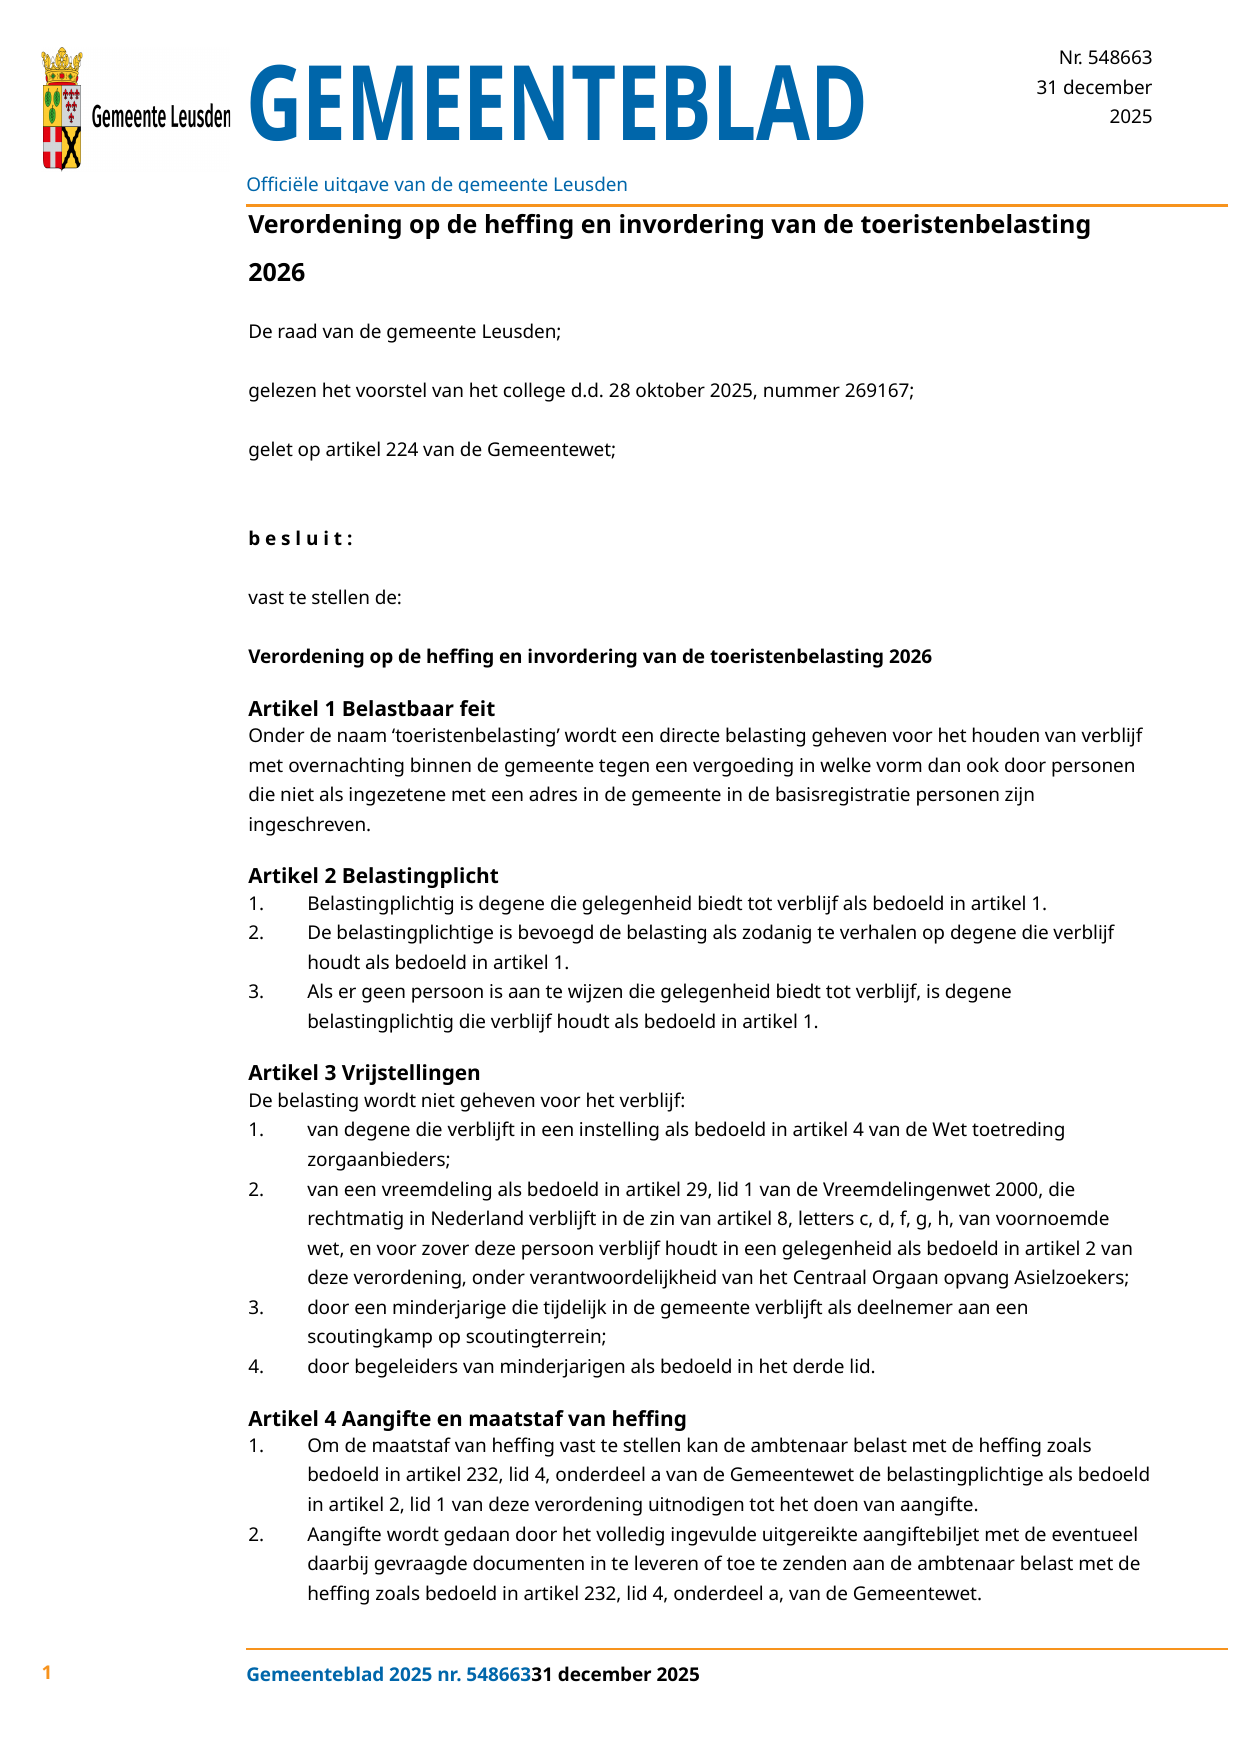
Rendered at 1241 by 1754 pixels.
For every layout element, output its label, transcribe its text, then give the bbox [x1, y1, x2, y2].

text De raad van de gemeente Leusden; [248, 318, 1152, 344]
list van degene die verblijft in een instelling als bedoeld in artikel 4 van de Wet toetreding zorgaanbieders; [248, 1117, 1152, 1172]
text vast te stellen de: [248, 584, 1152, 610]
list door begeleiders van minderjarigen als bedoeld in het derde lid. [248, 1353, 1152, 1379]
list Om de maatstaf van heffing vast te stellen kan de ambtenaar belast met de heffing zoals bedoeld in artikel 232, lid 4, onderdeel a van de Gemeentewet de belastingplichtige als bedoeld in artikel 2, lid 1 van deze verordening uitnodigen tot het doen van aangifte. [248, 1432, 1152, 1517]
text Artikel 2 Belastingplicht [248, 861, 1152, 890]
list De belastingplichtige is bevoegd de belasting als zodanig te verhalen op degene die verblijf houdt als bedoeld in artikel 1. [248, 919, 1152, 975]
list door een minderjarige die tijdelijk in de gemeente verblijft als deelnemer aan een scoutingkamp op scoutingterrein; [248, 1294, 1152, 1349]
picture [41, 47, 231, 172]
text gelezen het voorstel van het college d.d. 28 oktober 2025, nummer 269167; [248, 377, 1152, 403]
list Aangifte wordt gedaan door het volledig ingevulde uitgereikte aangiftebiljet met de eventueel daarbij gevraagde documenten in te leveren of toe te zenden aan de ambtenaar belast met de heffing zoals bedoeld in artikel 232, lid 4, onderdeel a, van de Gemeentewet. [248, 1521, 1152, 1606]
text Artikel 3 Vrijstellingen [248, 1058, 1152, 1087]
list Als er geen persoon is aan te wijzen die gelegenheid biedt tot verblijf, is degene belastingplichtig die verblijf houdt als bedoeld in artikel 1. [248, 978, 1152, 1034]
text Artikel 4 Aangifte en maatstaf van heffing [248, 1404, 1152, 1432]
list van een vreemdeling als bedoeld in artikel 29, lid 1 van de Vreemdelingenwet 2000, die rechtmatig in Nederland verblijft in de zin van artikel 8, letters c, d, f, g, h, van voornoemde wet, en voor zover deze persoon verblijf houdt in een gelegenheid als bedoeld in artikel 2 van deze verordening, onder verantwoordelijkheid van het Centraal Orgaan opvang Asielzoekers; [248, 1176, 1152, 1290]
list Belastingplichtig is degene die gelegenheid biedt tot verblijf als bedoeld in artikel 1. [248, 890, 1152, 916]
text Verordening op de heffing en invordering van de toeristenbelasting 2026 [248, 643, 1152, 669]
text Onder de naam ‘toeristenbelasting’ wordt een directe belasting geheven voor het houden van verblijf met overnachting binnen de gemeente tegen een vergoeding in welke vorm dan ook door personen die niet als ingezetene met een adres in de gemeente in de basisregistratie personen zijn ingeschreven. [248, 722, 1152, 837]
text gelet op artikel 224 van de Gemeentewet; [248, 436, 1152, 462]
text Verordening op de heffing en invordering van de toeristenbelasting 2026 [248, 207, 1152, 288]
text De belasting wordt niet geheven voor het verblijf: [248, 1087, 1152, 1113]
text b e s l u i t : [248, 525, 1152, 551]
text Artikel 1 Belastbaar feit [248, 694, 1152, 722]
